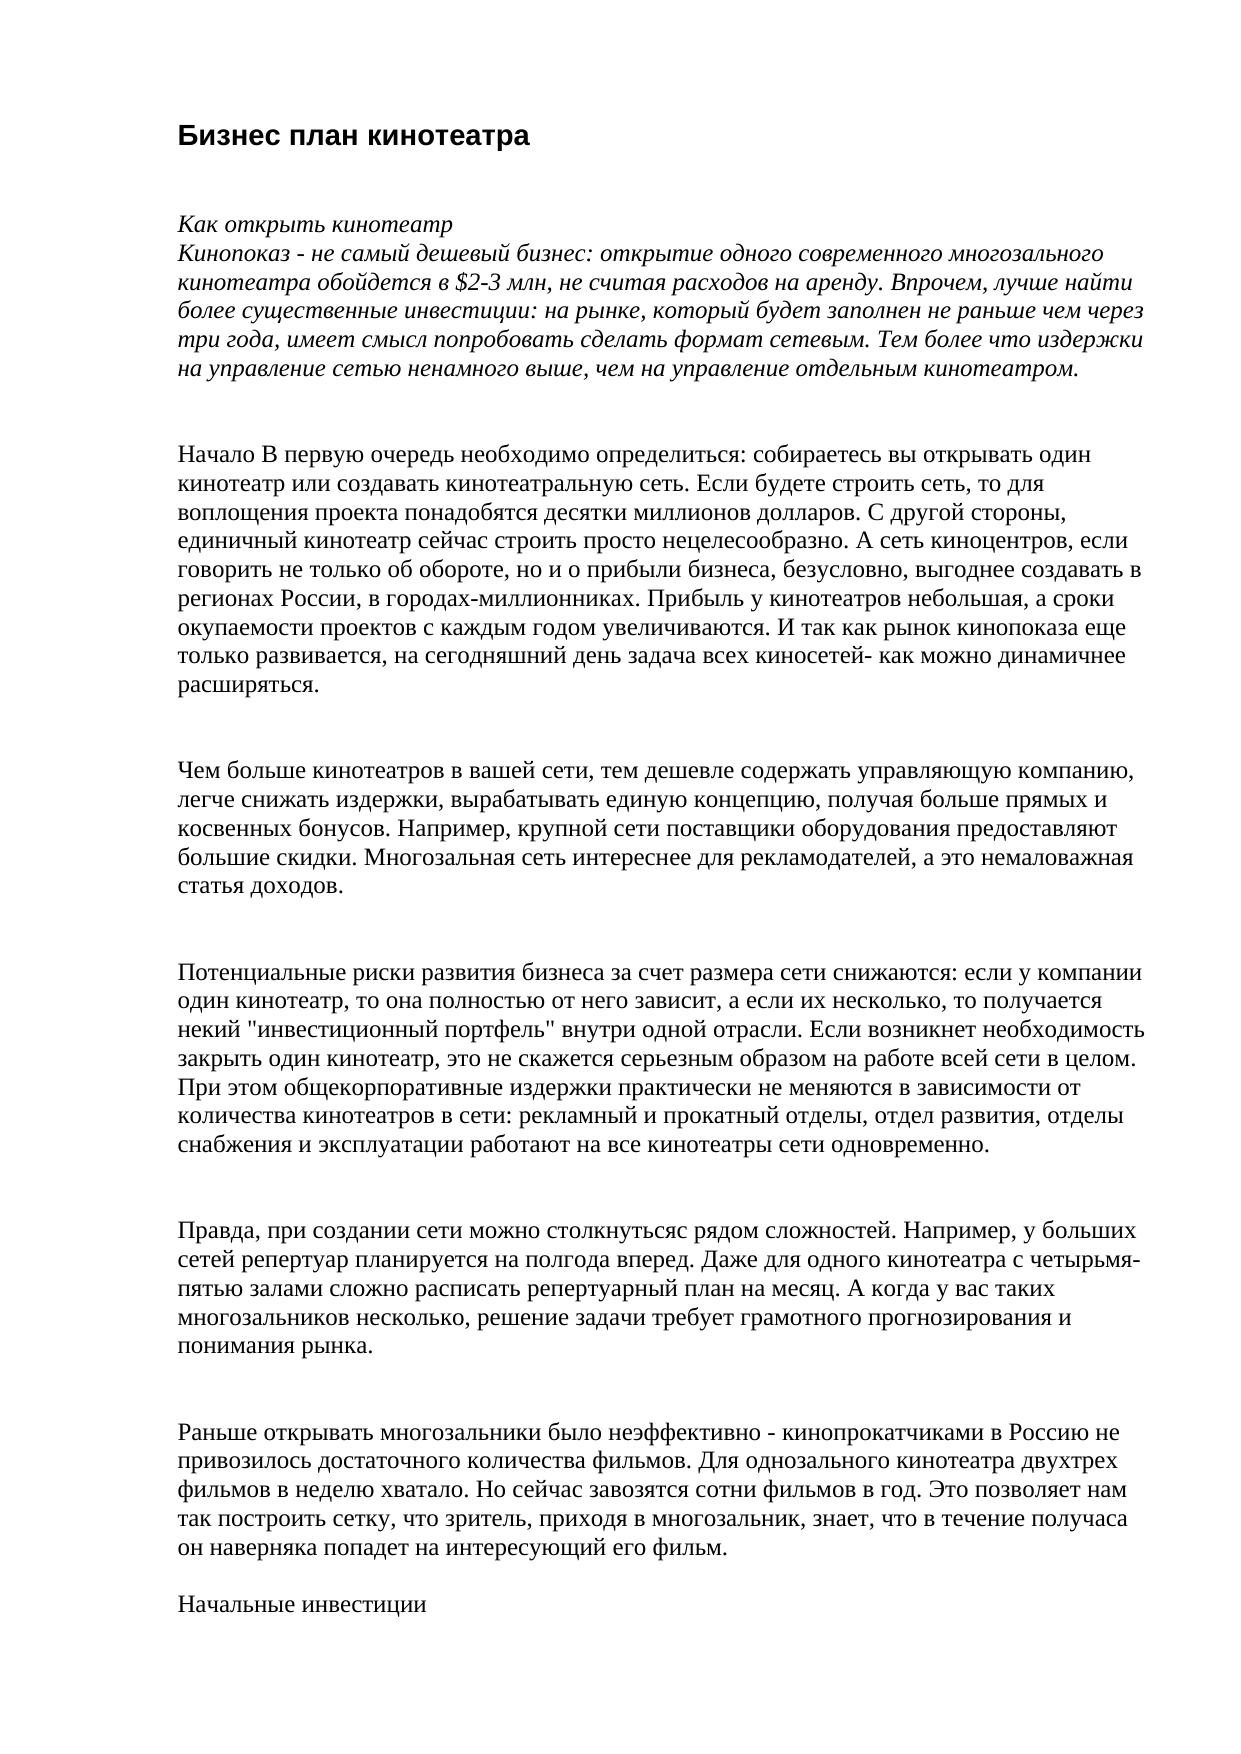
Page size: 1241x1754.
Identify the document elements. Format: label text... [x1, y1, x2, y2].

text Потенциальные риски развития бизнеса за счет размера сети снижаются: если у компании один кинотеатр, то она полностью от него зависит, а если их несколько, то получается некий "инвестиционный портфель" внутри одной отрасли. Если возникнет необходимость закрыть один кинотеатр, это не скажется серьезным образом на работе всей сети в целом. При этом общекорпоративные издержки практически не меняются в зависимости от количества кинотеатров в сети: рекламный и прокатный отделы, отдел развития, отделы снабжения и эксплуатации работают на все кинотеатры сети одновременно. [177, 957, 1152, 1158]
text Как открыть кинотеатр [177, 209, 1152, 238]
text Раньше открывать многозальники было неэффективно - кинопрокатчиками в Россию не привозилось достаточного количества фильмов. Для однозального кинотеатра двухтрех фильмов в неделю хватало. Но сейчас завозятся сотни фильмов в год. Это позволяет нам так построить сетку, что зритель, приходя в многозальник, знает, что в течение получаса он наверняка попадет на интересующий его фильм. [177, 1417, 1152, 1560]
text Правда, при создании сети можно столкнутьсяс рядом сложностей. Например, у больших сетей репертуар планируется на полгода вперед. Даже для одного кинотеатра с четырьмя-пятью залами сложно расписать репертуарный план на месяц. А когда у вас таких многозальников несколько, решение задачи требует грамотного прогнозирования и понимания рынка. [177, 1215, 1152, 1359]
text Бизнес план кинотеатра [177, 118, 1152, 152]
text Начальные инвестиции [177, 1589, 1152, 1618]
text Чем больше кинотеатров в вашей сети, тем дешевле содержать управляющую компанию, легче снижать издержки, вырабатывать единую концепцию, получая больше прямых и косвенных бонусов. Например, крупной сети поставщики оборудования предоставляют большие скидки. Многозальная сеть интереснее для рекламодателей, а это немаловажная статья доходов. [177, 755, 1152, 899]
text Начало В первую очередь необходимо определиться: собираетесь вы открывать один кинотеатр или создавать кинотеатральную сеть. Если будете строить сеть, то для воплощения проекта понадобятся десятки миллионов долларов. С другой стороны, единичный кинотеатр сейчас строить просто нецелесообразно. А сеть киноцентров, если говорить не только об обороте, но и о прибыли бизнеса, безусловно, выгоднее создавать в регионах России, в городах-миллионниках. Прибыль у кинотеатров небольшая, а сроки окупаемости проектов с каждым годом увеличиваются. И так как рынок кинопоказа еще только развивается, на сегодняшний день задача всех киносетей- как можно динамичнее расширяться. [177, 439, 1152, 698]
text Кинопоказ - не самый дешевый бизнес: открытие одного современного многозального кинотеатра обойдется в $2-3 млн, не считая расходов на аренду. Впрочем, лучше найти более существенные инвестиции: на рынке, который будет заполнен не раньше чем через три года, имеет смысл попробовать сделать формат сетевым. Тем более что издержки на управление сетью ненамного выше, чем на управление отдельным кинотеатром. [177, 238, 1152, 382]
